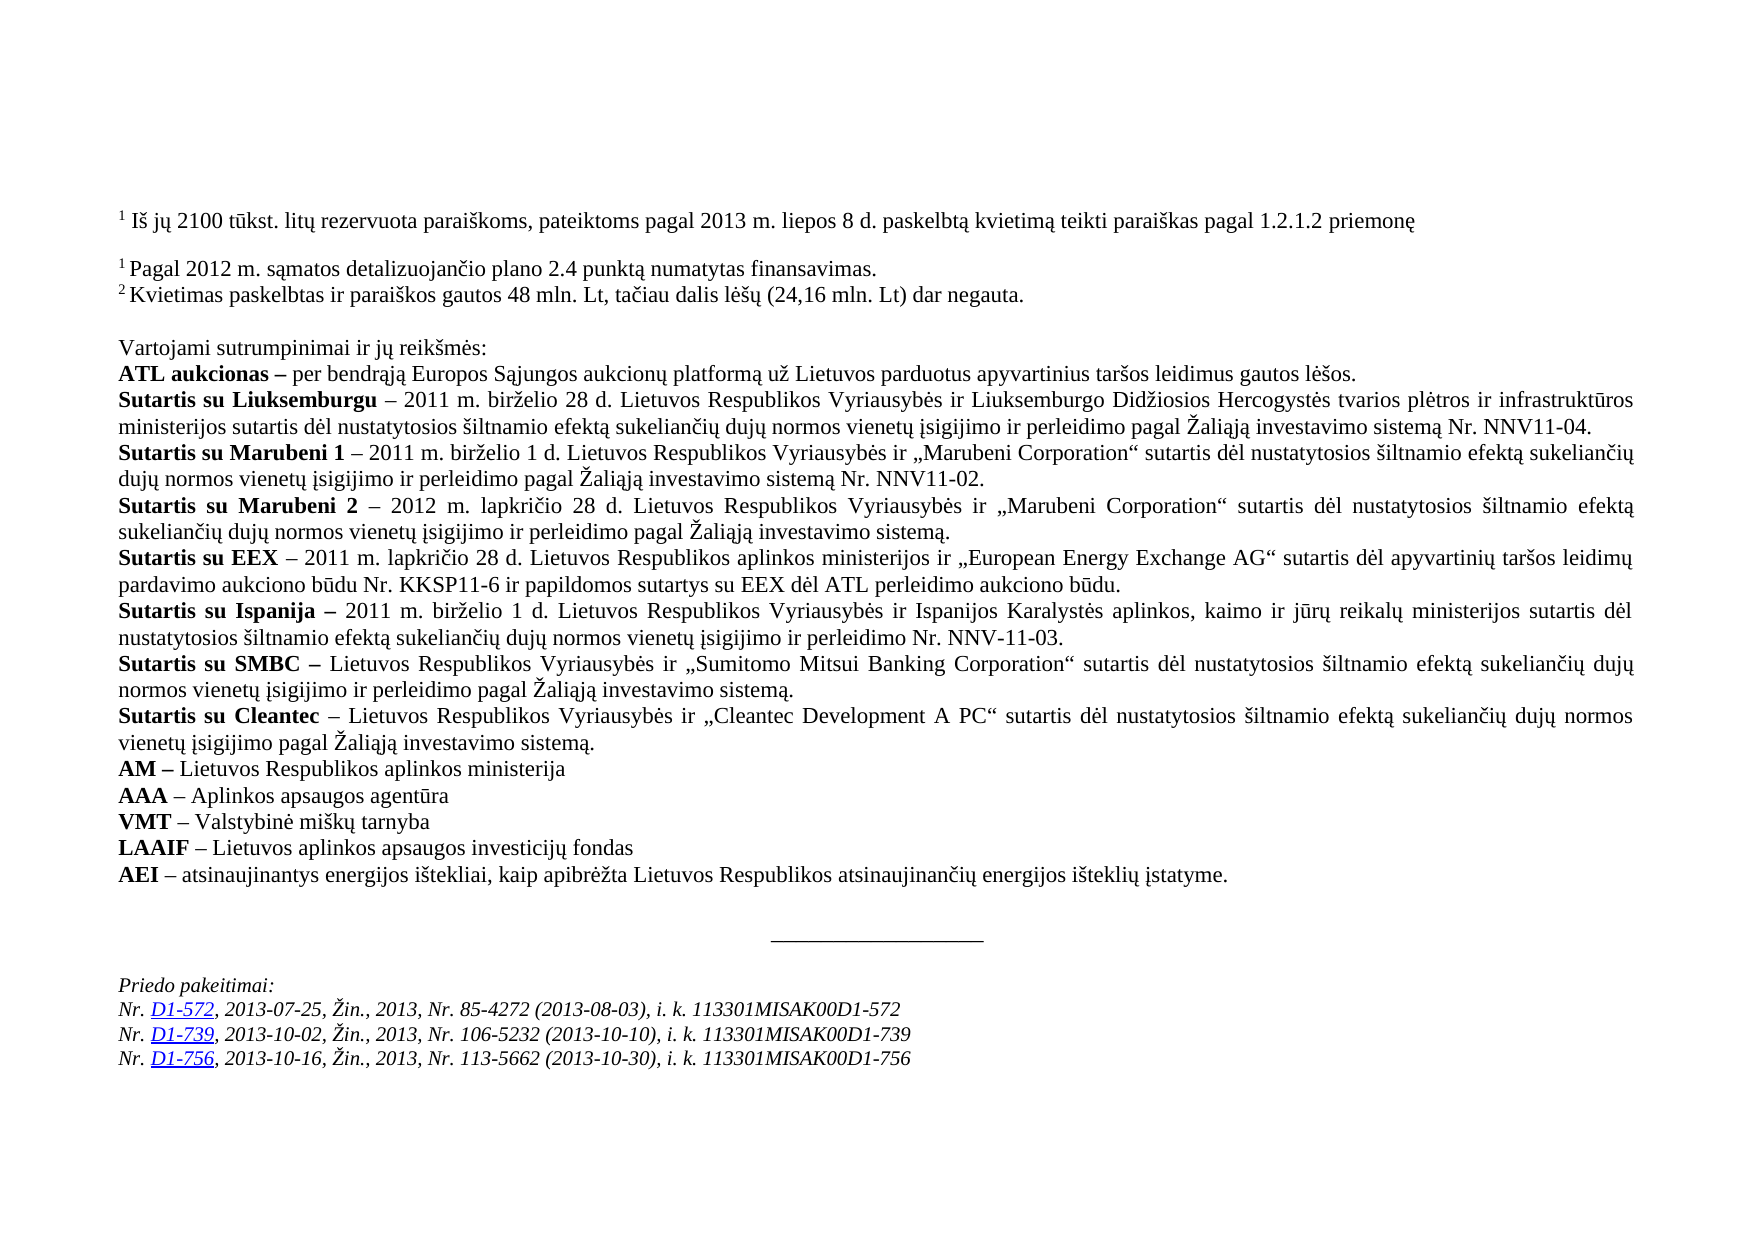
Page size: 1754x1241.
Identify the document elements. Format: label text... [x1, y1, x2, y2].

text Sutartis su Ispanija – 2011 m. birželio 1 d. Lietuvos Respublikos Vyriausybės ir Ispanijos Karalystės aplinkos, kaimo ir jūrų reikalų ministerijos sutartis dėl nustatytosios šiltnamio efektą sukeliančių dujų normos vienetų įsigijimo ir perleidimo Nr. NNV-11-03. [118, 597, 1636, 650]
text Sutartis su Cleantec – Lietuvos Respublikos Vyriausybės ir „Cleantec Development A PC“ sutartis dėl nustatytosios šiltnamio efektą sukeliančių dujų normos vienetų įsigijimo pagal Žaliąją investavimo sistemą. [118, 703, 1636, 755]
text Nr. D1-756, 2013-10-16, Žin., 2013, Nr. 113-5662 (2013-10-30), i. k. 113301MISAK00D1-756 [118, 1046, 1636, 1069]
text Sutartis su EEX – 2011 m. lapkričio 28 d. Lietuvos Respublikos aplinkos ministerijos ir „European Energy Exchange AG“ sutartis dėl apyvartinių taršos leidimų pardavimo aukciono būdu Nr. KKSP11-6 ir papildomos sutartys su EEX dėl ATL perleidimo aukciono būdu. [118, 544, 1636, 597]
text LAAIF – Lietuvos aplinkos apsaugos investicijų fondas [118, 834, 1636, 861]
text ATL aukcionas – per bendrąją Europos Sąjungos aukcionų platformą už Lietuvos parduotus apyvartinius taršos leidimus gautos lėšos. [118, 360, 1636, 386]
text Nr. D1-572, 2013-07-25, Žin., 2013, Nr. 85-4272 (2013-08-03), i. k. 113301MISAK00D1-572 [118, 997, 1636, 1021]
text 1 Pagal 2012 m. sąmatos detalizuojančio plano 2.4 punktą numatytas finansavimas. [118, 254, 1636, 281]
text 2 Kvietimas paskelbtas ir paraiškos gautos 48 mln. Lt, tačiau dalis lėšų (24,16 mln. Lt) dar negauta. [118, 281, 1636, 307]
text Nr. D1-739, 2013-10-02, Žin., 2013, Nr. 106-5232 (2013-10-10), i. k. 113301MISAK00D1-739 [118, 1021, 1636, 1046]
text VMT – Valstybinė miškų tarnyba [118, 808, 1636, 834]
text Sutartis su Marubeni 1 – 2011 m. birželio 1 d. Lietuvos Respublikos Vyriausybės ir „Marubeni Corporation“ sutartis dėl nustatytosios šiltnamio efektą sukeliančių dujų normos vienetų įsigijimo ir perleidimo pagal Žaliąją investavimo sistemą Nr. NNV11-02. [118, 439, 1636, 492]
text Priedo pakeitimai: [118, 973, 1636, 997]
text Sutartis su Liuksemburgu – 2011 m. birželio 28 d. Lietuvos Respublikos Vyriausybės ir Liuksemburgo Didžiosios Hercogystės tvarios plėtros ir infrastruktūros ministerijos sutartis dėl nustatytosios šiltnamio efektą sukeliančių dujų normos vienetų įsigijimo ir perleidimo pagal Žaliąją investavimo sistemą Nr. NNV11-04. [118, 386, 1636, 439]
text 1 Iš jų 2100 tūkst. litų rezervuota paraiškoms, pateiktoms pagal 2013 m. liepos 8 d. paskelbtą kvietimą teikti paraiškas pagal 1.2.1.2 priemonę [118, 207, 1636, 233]
text AEI – atsinaujinantys energijos ištekliai, kaip apibrėžta Lietuvos Respublikos atsinaujinančių energijos išteklių įstatyme. [118, 861, 1636, 887]
text _________________ [118, 916, 1636, 944]
text Sutartis su SMBC – Lietuvos Respublikos Vyriausybės ir „Sumitomo Mitsui Banking Corporation“ sutartis dėl nustatytosios šiltnamio efektą sukeliančių dujų normos vienetų įsigijimo ir perleidimo pagal Žaliąją investavimo sistemą. [118, 650, 1636, 703]
text AM – Lietuvos Respublikos aplinkos ministerija [118, 755, 1636, 782]
text Vartojami sutrumpinimai ir jų reikšmės: [118, 334, 1636, 360]
text AAA – Aplinkos apsaugos agentūra [118, 782, 1636, 808]
text Sutartis su Marubeni 2 – 2012 m. lapkričio 28 d. Lietuvos Respublikos Vyriausybės ir „Marubeni Corporation“ sutartis dėl nustatytosios šiltnamio efektą sukeliančių dujų normos vienetų įsigijimo ir perleidimo pagal Žaliąją investavimo sistemą. [118, 492, 1636, 544]
